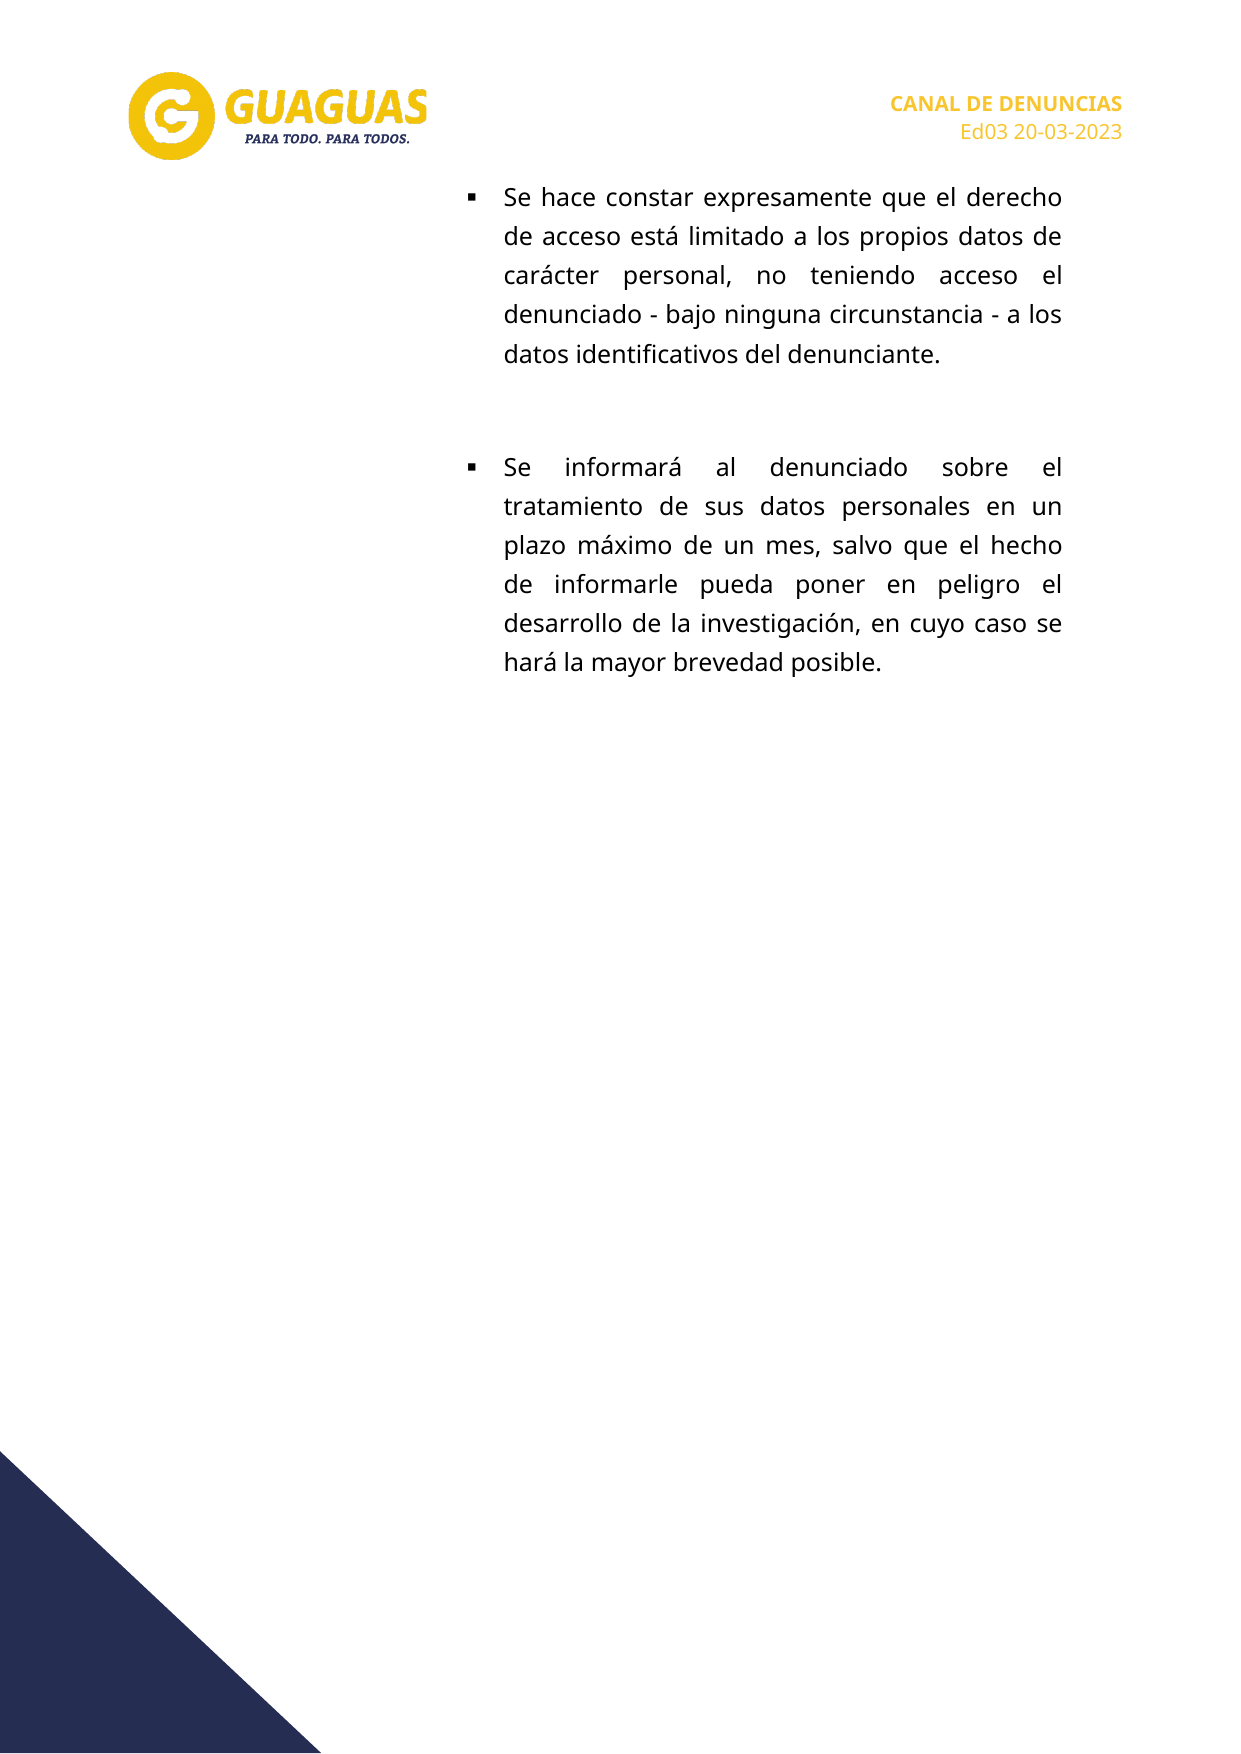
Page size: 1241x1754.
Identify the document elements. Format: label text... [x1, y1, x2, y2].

list Se hace constar expresamente que el derecho de acceso está limitado a los propios datos de carácter personal, no teniendo acceso el denunciado - bajo ninguna circunstancia - a los datos identificativos del denunciante. [466, 179, 1063, 370]
list Se informará al denunciado sobre el tratamiento de sus datos personales en un plazo máximo de un mes, salvo que el hecho de informarle pueda poner en peligro el desarrollo de la investigación, en cuyo caso se hará la mayor brevedad posible. [466, 449, 1063, 679]
